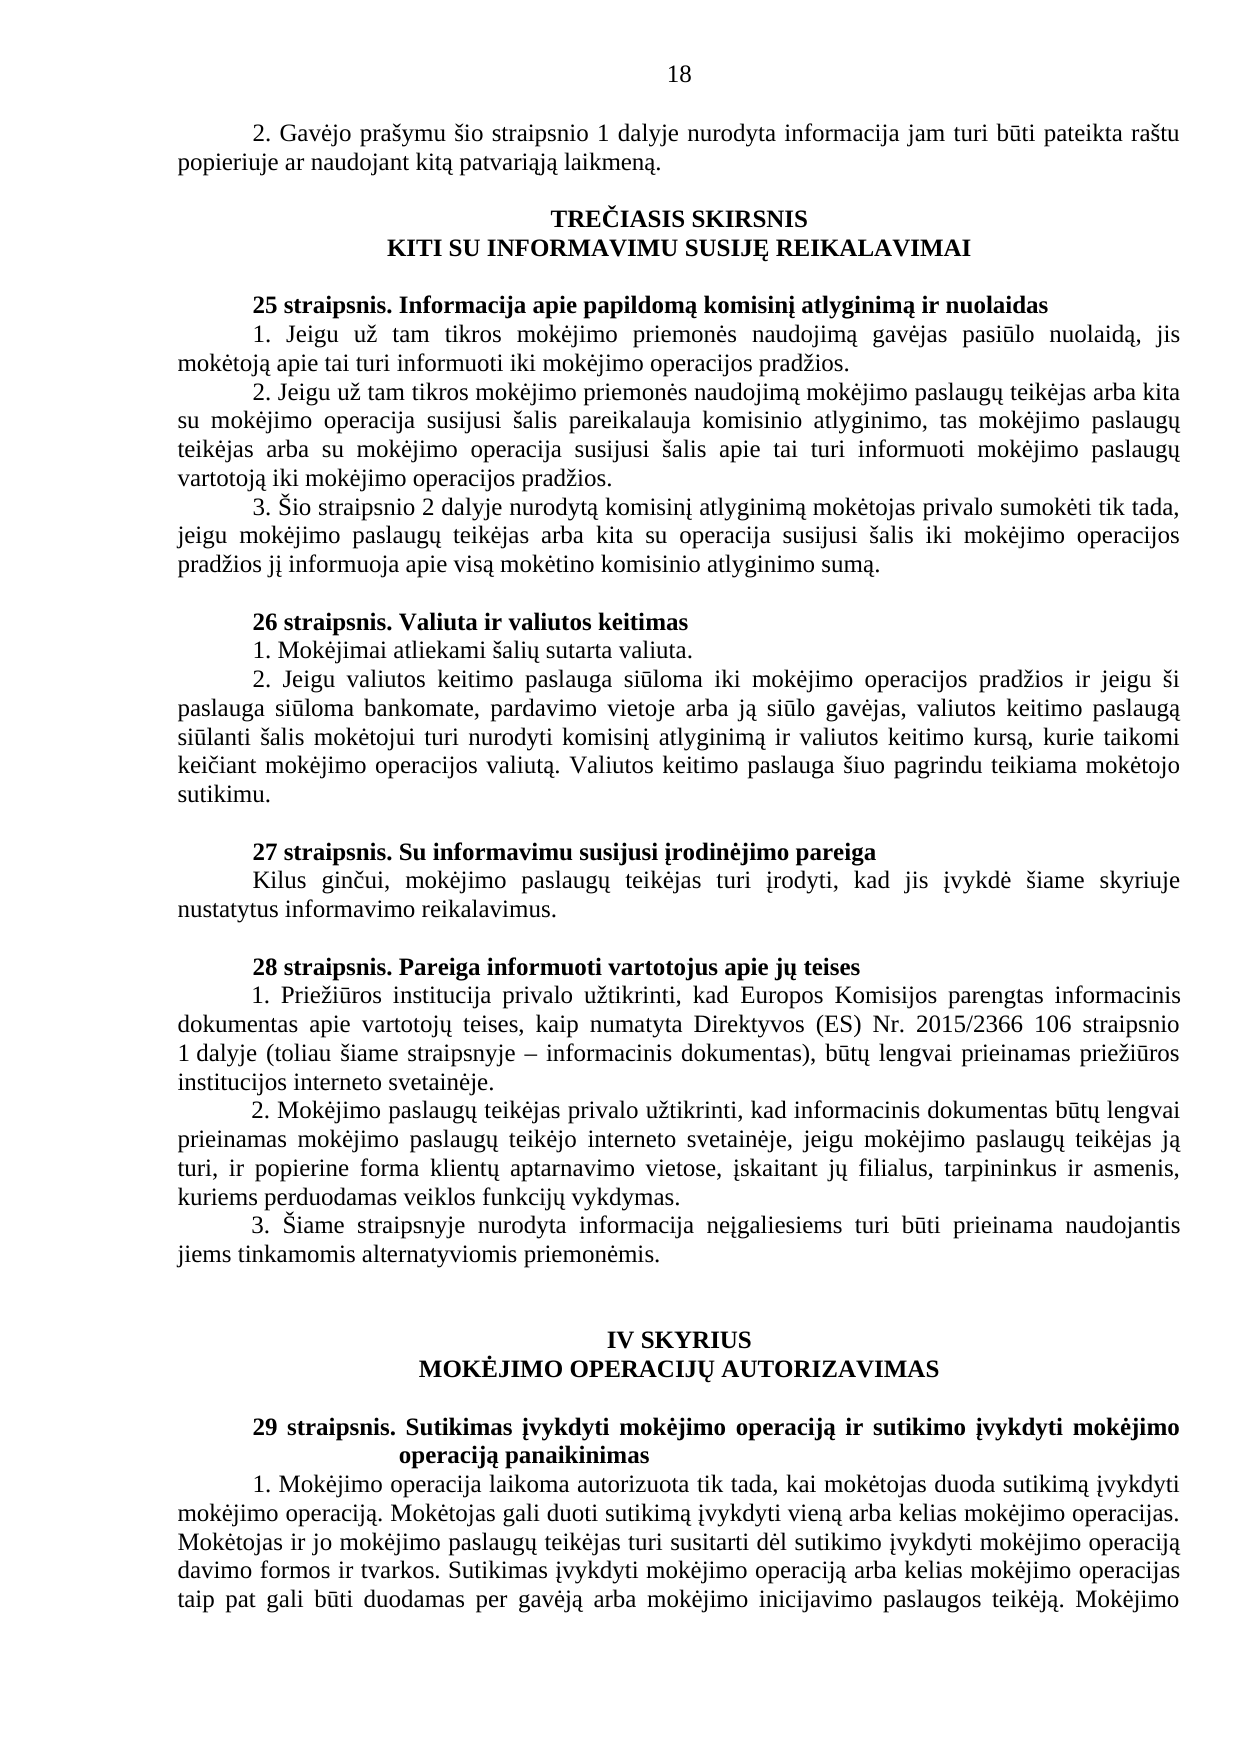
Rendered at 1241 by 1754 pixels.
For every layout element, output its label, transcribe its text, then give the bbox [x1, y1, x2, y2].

text 28 straipsnis. Pareiga informuoti vartotojus apie jų teises [177, 952, 1181, 981]
text 1. Mokėjimai atliekami šalių sutarta valiuta. [177, 636, 1181, 664]
text 27 straipsnis. Su informavimu susijusi įrodinėjimo pareiga [177, 837, 1181, 866]
text 26 straipsnis. Valiuta ir valiutos keitimas [177, 607, 1181, 636]
text 29 straipsnis. Sutikimas įvykdyti mokėjimo operaciją ir sutikimo įvykdyti mokėjimo operaciją panaikinimas [252, 1412, 1181, 1469]
text 25 straipsnis. Informacija apie papildomą komisinį atlyginimą ir nuolaidas [177, 291, 1181, 319]
text KITI SU INFORMAVIMU SUSIJĘ REIKALAVIMAI [177, 233, 1181, 262]
text 2. Jeigu už tam tikros mokėjimo priemonės naudojimą mokėjimo paslaugų teikėjas arba kita su mokėjimo operacija susijusi šalis pareikalauja komisinio atlyginimo, tas mokėjimo paslaugų teikėjas arba su mokėjimo operacija susijusi šalis apie tai turi informuoti mokėjimo paslaugų vartotoją iki mokėjimo operacijos pradžios. [177, 377, 1181, 492]
text 2. Jeigu valiutos keitimo paslauga siūloma iki mokėjimo operacijos pradžios ir jeigu ši paslauga siūloma bankomate, pardavimo vietoje arba ją siūlo gavėjas, valiutos keitimo paslaugą siūlanti šalis mokėtojui turi nurodyti komisinį atlyginimą ir valiutos keitimo kursą, kurie taikomi keičiant mokėjimo operacijos valiutą. Valiutos keitimo paslauga šiuo pagrindu teikiama mokėtojo sutikimu. [177, 664, 1181, 808]
text Kilus ginčui, mokėjimo paslaugų teikėjas turi įrodyti, kad jis įvykdė šiame skyriuje nustatytus informavimo reikalavimus. [177, 866, 1181, 923]
text 1. Mokėjimo operacija laikoma autorizuota tik tada, kai mokėtojas duoda sutikimą įvykdyti mokėjimo operaciją. Mokėtojas gali duoti sutikimą įvykdyti vieną arba kelias mokėjimo operacijas. Mokėtojas ir jo mokėjimo paslaugų teikėjas turi susitarti dėl sutikimo įvykdyti mokėjimo operaciją davimo formos ir tvarkos. Sutikimas įvykdyti mokėjimo operaciją arba kelias mokėjimo operacijas taip pat gali būti duodamas per gavėją arba mokėjimo inicijavimo paslaugos teikėją. Mokėjimo [177, 1469, 1181, 1613]
text IV SKYRIUS [177, 1326, 1181, 1354]
text 3. Šiame straipsnyje nurodyta informacija neįgaliesiems turi būti prieinama naudojantis jiems tinkamomis alternatyviomis priemonėmis. [177, 1211, 1181, 1268]
text 2. Gavėjo prašymu šio straipsnio 1 dalyje nurodyta informacija jam turi būti pateikta raštu popieriuje ar naudojant kitą patvariąją laikmeną. [177, 118, 1181, 176]
text 2. Mokėjimo paslaugų teikėjas privalo užtikrinti, kad informacinis dokumentas būtų lengvai prieinamas mokėjimo paslaugų teikėjo interneto svetainėje, jeigu mokėjimo paslaugų teikėjas ją turi, ir popierine forma klientų aptarnavimo vietose, įskaitant jų filialus, tarpininkus ir asmenis, kuriems perduodamas veiklos funkcijų vykdymas. [177, 1096, 1181, 1211]
text MOKĖJIMO OPERACIJŲ AUTORIZAVIMAS [177, 1354, 1181, 1383]
text 3. Šio straipsnio 2 dalyje nurodytą komisinį atlyginimą mokėtojas privalo sumokėti tik tada, jeigu mokėjimo paslaugų teikėjas arba kita su operacija susijusi šalis iki mokėjimo operacijos pradžios jį informuoja apie visą mokėtino komisinio atlyginimo sumą. [177, 492, 1181, 578]
text TREČIASIS SKIRSNIS [177, 204, 1181, 233]
text 1. Jeigu už tam tikros mokėjimo priemonės naudojimą gavėjas pasiūlo nuolaidą, jis mokėtoją apie tai turi informuoti iki mokėjimo operacijos pradžios. [177, 319, 1181, 377]
text 1. Priežiūros institucija privalo užtikrinti, kad Europos Komisijos parengtas informacinis dokumentas apie vartotojų teises, kaip numatyta Direktyvos (ES) Nr. 2015/2366 106 straipsnio 1 dalyje (toliau šiame straipsnyje – informacinis dokumentas), būtų lengvai prieinamas priežiūros institucijos interneto svetainėje. [177, 981, 1181, 1096]
